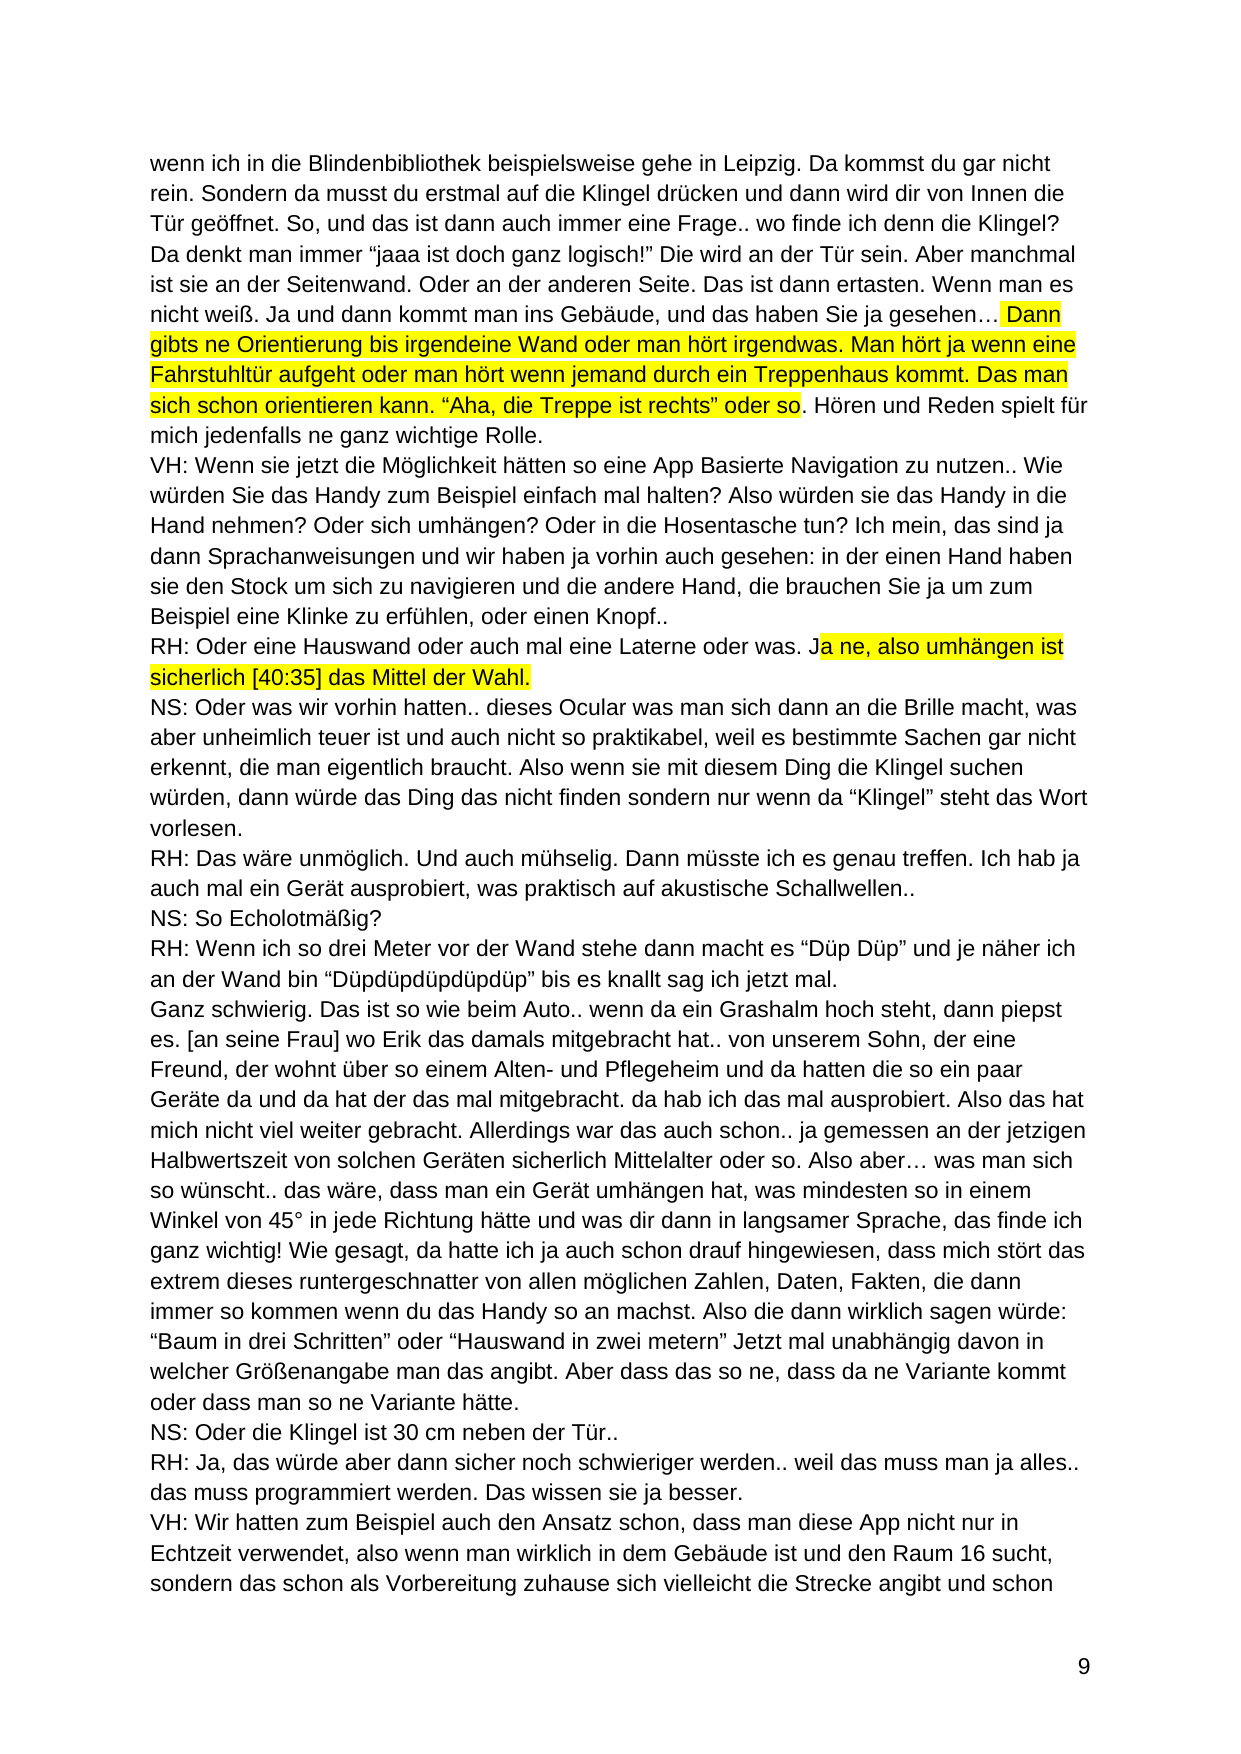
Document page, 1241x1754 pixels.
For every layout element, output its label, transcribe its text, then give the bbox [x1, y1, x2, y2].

text NS: Oder was wir vorhin hatten.. dieses Ocular was man sich dann an die Brille macht, was aber unheimlich teuer ist und auch nicht so praktikabel, weil es bestimmte Sachen gar nicht erkennt, die man eigentlich braucht. Also wenn sie mit diesem Ding die Klingel suchen würden, dann würde das Ding das nicht finden sondern nur wenn da “Klingel” steht das Wort vorlesen. [150, 694, 1090, 841]
text NS: So Echolotmäßig? [150, 905, 1090, 932]
text Ganz schwierig. Das ist so wie beim Auto.. wenn da ein Grashalm hoch steht, dann piepst es. [an seine Frau] wo Erik das damals mitgebracht hat.. von unserem Sohn, der eine Freund, der wohnt über so einem Alten- und Pflegeheim und da hatten die so ein paar Geräte da und da hat der das mal mitgebracht. da hab ich das mal ausprobiert. Also das hat mich nicht viel weiter gebracht. Allerdings war das auch schon.. ja gemessen an der jetzigen Halbwertszeit von solchen Geräten sicherlich Mittelalter oder so. Also aber… was man sich so wünscht.. das wäre, dass man ein Gerät umhängen hat, was mindesten so in einem Winkel von 45° in jede Richtung hätte und was dir dann in langsamer Sprache, das finde ich ganz wichtig! Wie gesagt, da hatte ich ja auch schon drauf hingewiesen, dass mich stört das extrem dieses runtergeschnatter von allen möglichen Zahlen, Daten, Fakten, die dann immer so kommen wenn du das Handy so an machst. Also die dann wirklich sagen würde: “Baum in drei Schritten” oder “Hauswand in zwei metern” Jetzt mal unabhängig davon in welcher Größenangabe man das angibt. Aber dass das so ne, dass da ne Variante kommt oder dass man so ne Variante hätte. [150, 996, 1090, 1415]
text NS: Oder die Klingel ist 30 cm neben der Tür.. [150, 1419, 1090, 1445]
text VH: Wir hatten zum Beispiel auch den Ansatz schon, dass man diese App nicht nur in Echtzeit verwendet, also wenn man wirklich in dem Gebäude ist und den Raum 16 sucht, sondern das schon als Vorbereitung zuhause sich vielleicht die Strecke angibt und schon [150, 1509, 1090, 1596]
text RH: Das wäre unmöglich. Und auch mühselig. Dann müsste ich es genau treffen. Ich hab ja auch mal ein Gerät ausprobiert, was praktisch auf akustische Schallwellen.. [150, 845, 1090, 901]
text RH: Oder eine Hauswand oder auch mal eine Laterne oder was. Ja ne, also umhängen ist sicherlich [40:35] das Mittel der Wahl. [150, 633, 1090, 690]
text wenn ich in die Blindenbibliothek beispielsweise gehe in Leipzig. Da kommst du gar nicht rein. Sondern da musst du erstmal auf die Klingel drücken und dann wird dir von Innen die Tür geöffnet. So, und das ist dann auch immer eine Frage.. wo finde ich denn die Klingel? Da denkt man immer “jaaa ist doch ganz logisch!” Die wird an der Tür sein. Aber manchmal ist sie an der Seitenwand. Oder an der anderen Seite. Das ist dann ertasten. Wenn man es nicht weiß. Ja und dann kommt man ins Gebäude, und das haben Sie ja gesehen… Dann gibts ne Orientierung bis irgendeine Wand oder man hört irgendwas. Man hört ja wenn eine Fahrstuhltür aufgeht oder man hört wenn jemand durch ein Treppenhaus kommt. Das man sich schon orientieren kann. “Aha, die Treppe ist rechts” oder so. Hören und Reden spielt für mich jedenfalls ne ganz wichtige Rolle. [150, 150, 1090, 448]
text RH: Ja, das würde aber dann sicher noch schwieriger werden.. weil das muss man ja alles.. das muss programmiert werden. Das wissen sie ja besser. [150, 1449, 1090, 1506]
text RH: Wenn ich so drei Meter vor der Wand stehe dann macht es “Düp Düp” und je näher ich an der Wand bin “Düpdüpdüpdüpdüp” bis es knallt sag ich jetzt mal. [150, 935, 1090, 992]
text VH: Wenn sie jetzt die Möglichkeit hätten so eine App Basierte Navigation zu nutzen.. Wie würden Sie das Handy zum Beispiel einfach mal halten? Also würden sie das Handy in die Hand nehmen? Oder sich umhängen? Oder in die Hosentasche tun? Ich mein, das sind ja dann Sprachanweisungen und wir haben ja vorhin auch gesehen: in der einen Hand haben sie den Stock um sich zu navigieren und die andere Hand, die brauchen Sie ja um zum Beispiel eine Klinke zu erfühlen, oder einen Knopf.. [150, 452, 1090, 629]
